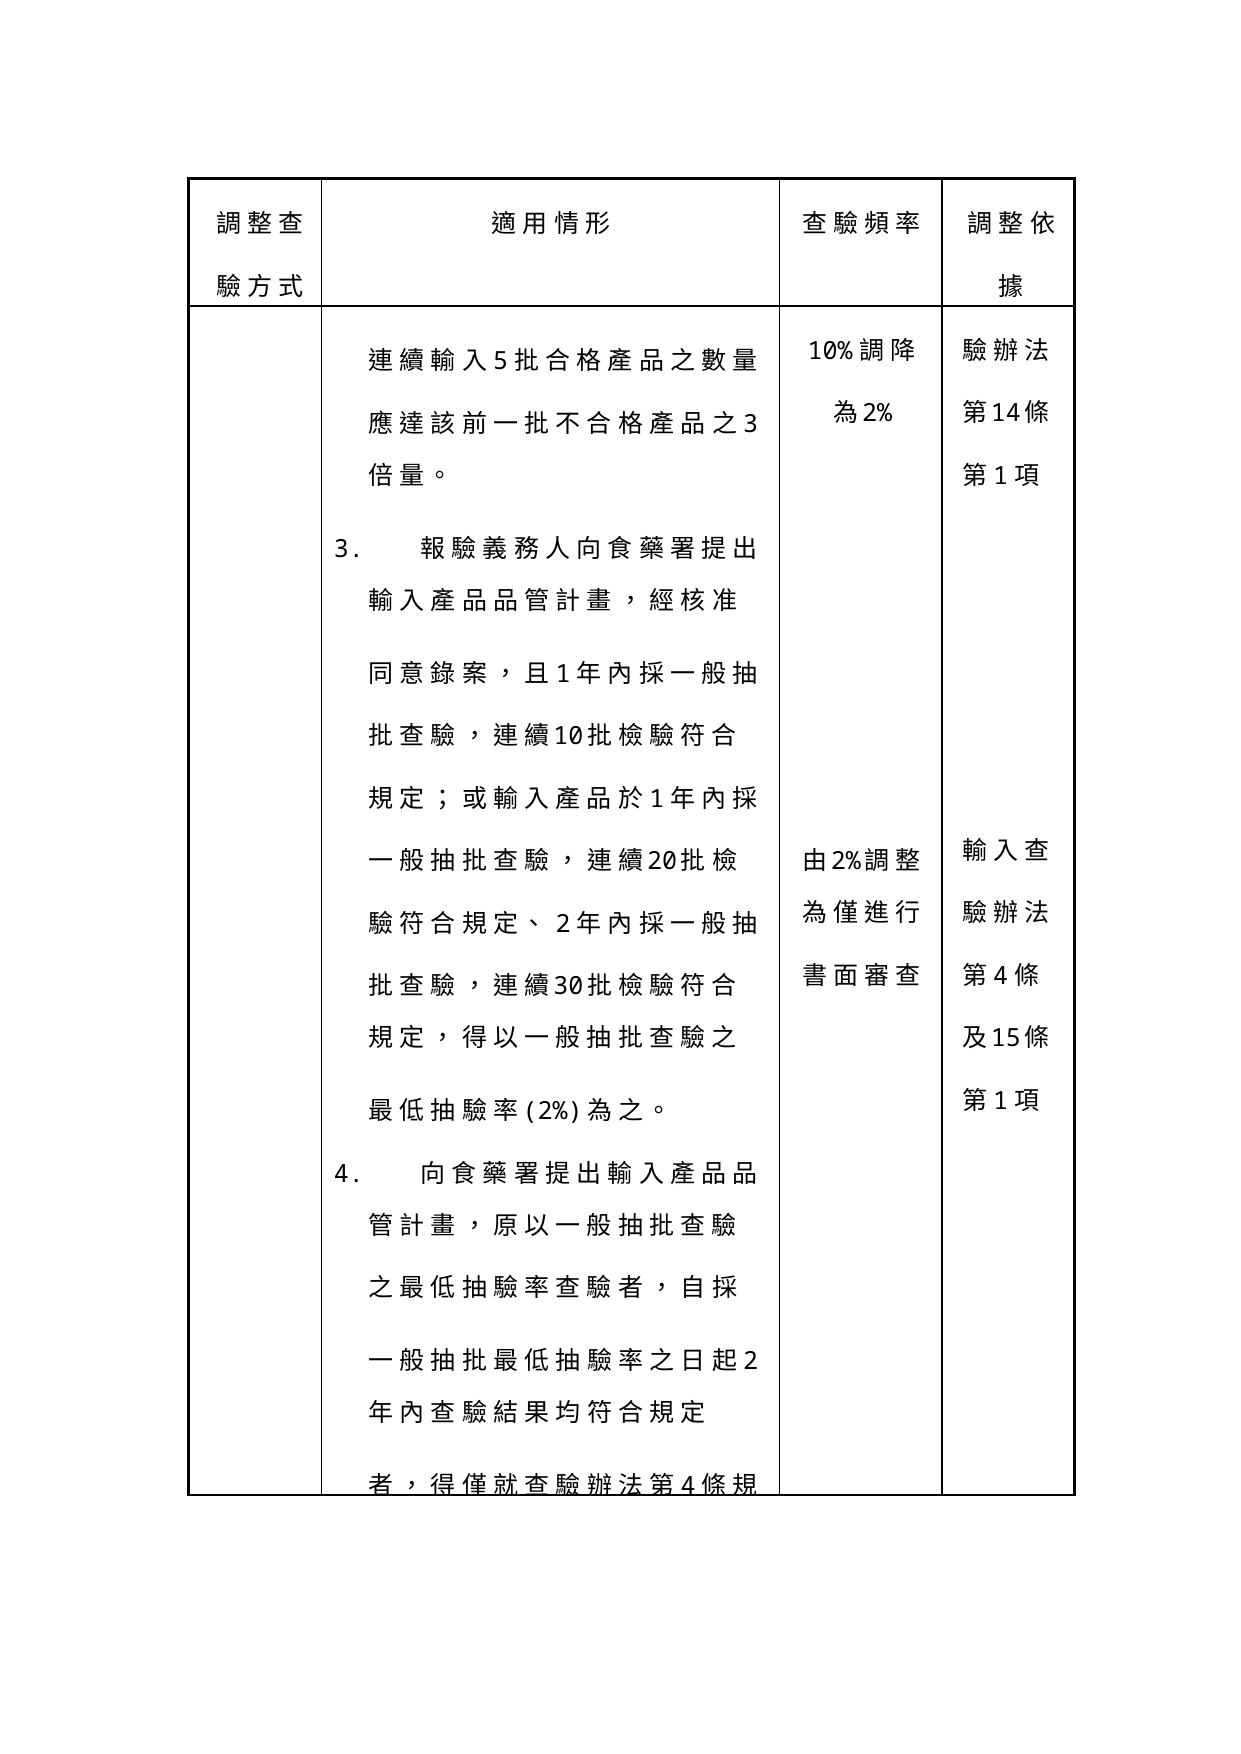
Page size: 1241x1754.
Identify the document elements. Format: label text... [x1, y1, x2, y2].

table_cell 連續輸入5批合格產品之數量應達該前一批不合格產品之3倍量。 報驗義務人向食藥署提出輸入產品品管計畫，經核准同意錄案，且1年內採一般抽批查驗，連續10批檢驗符合規定；或輸入產品於1年內採一般抽批查驗，連續20批檢驗符合規定、2年內採一般抽批查驗，連續30批檢驗符合規定，得以一般抽批查驗之最低抽驗率(2%)為之。 向食藥署提出輸入產品品管計畫，原以一般抽批查驗之最低抽驗率查驗者，自採一般抽批最低抽驗率之日起2年內查驗結果均符合規定者，得僅就查驗辦法第4條規 [322, 307, 779, 1494]
table_header 調整依據 [943, 180, 1073, 305]
table_header 適用情形 [322, 180, 779, 305]
table_cell 驗辦法第14條第1項 輸入查驗辦法第4條及15條第1項 [943, 307, 1073, 1494]
table_header 查驗頻率 [780, 180, 941, 305]
table_cell [190, 307, 321, 1494]
table_header 調整查驗方式 [190, 180, 321, 305]
table_cell 10%調降為2% 由2%調整為僅進行書面審查 [780, 307, 941, 1494]
